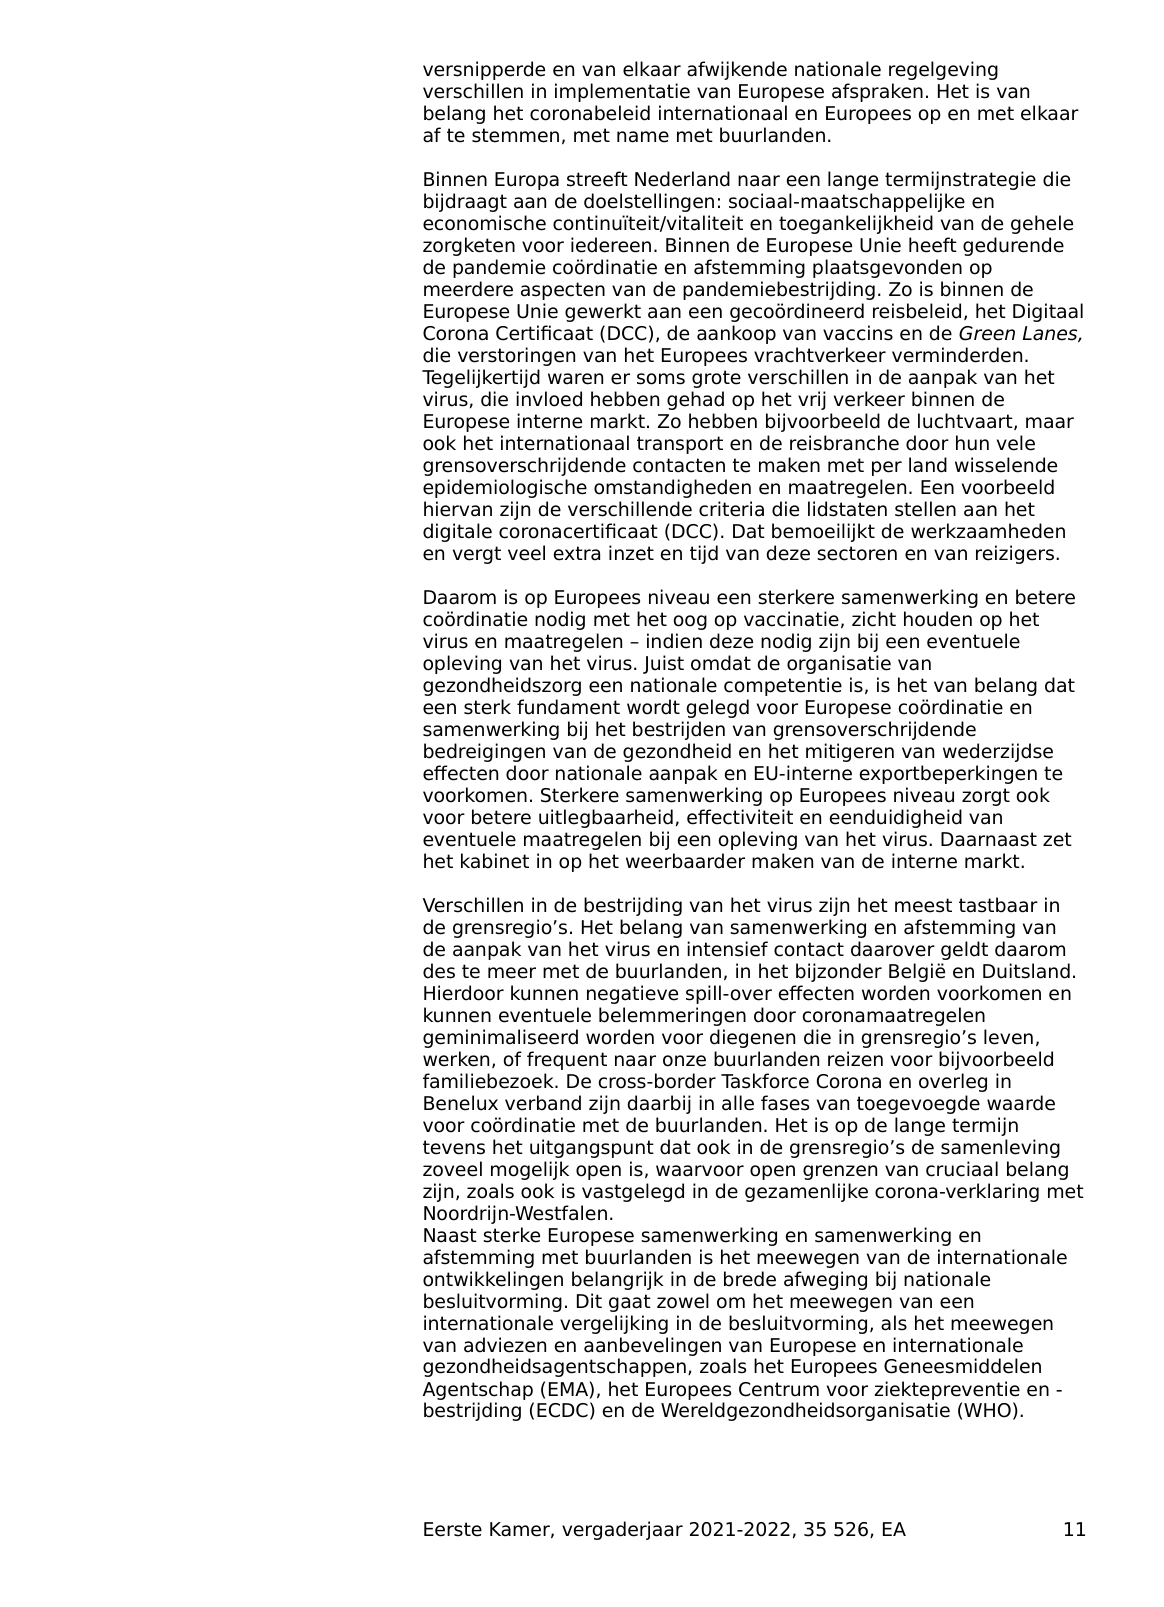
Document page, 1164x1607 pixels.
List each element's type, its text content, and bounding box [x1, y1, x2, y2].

text Naast sterke Europese samenwerking en samenwerking en afstemming met buurlanden is het meewegen van de internationale ontwikkelingen belangrijk in de brede afweging bij nationale besluitvorming. Dit gaat zowel om het meewegen van een internationale vergelijking in de besluitvorming, als het meewegen van adviezen en aanbevelingen van Europese en internationale gezondheidsagentschappen, zoals het Europees Geneesmiddelen Agentschap (EMA), het Europees Centrum voor ziektepreventie en -bestrijding (ECDC) en de Wereldgezondheidsorganisatie (WHO). [422, 1224, 1087, 1422]
text versnipperde en van elkaar afwijkende nationale regelgeving verschillen in implementatie van Europese afspraken. Het is van belang het coronabeleid internationaal en Europees op en met elkaar af te stemmen, met name met buurlanden. [422, 59, 1087, 147]
text Daarom is op Europees niveau een sterkere samenwerking en betere coördinatie nodig met het oog op vaccinatie, zicht houden op het virus en maatregelen – indien deze nodig zijn bij een eventuele opleving van het virus. Juist omdat de organisatie van gezondheidszorg een nationale competentie is, is het van belang dat een sterk fundament wordt gelegd voor Europese coördinatie en samenwerking bij het bestrijden van grensoverschrijdende bedreigingen van de gezondheid en het mitigeren van wederzijdse effecten door nationale aanpak en EU-interne exportbeperkingen te voorkomen. Sterkere samenwerking op Europees niveau zorgt ook voor betere uitlegbaarheid, effectiviteit en eenduidigheid van eventuele maatregelen bij een opleving van het virus. Daarnaast zet het kabinet in op het weerbaarder maken van de interne markt. [422, 587, 1087, 873]
text Binnen Europa streeft Nederland naar een lange termijnstrategie die bijdraagt aan de doelstellingen: sociaal-maatschappelijke en economische continuïteit/vitaliteit en toegankelijkheid van de gehele zorgketen voor iedereen. Binnen de Europese Unie heeft gedurende de pandemie coördinatie en afstemming plaatsgevonden op meerdere aspecten van de pandemiebestrijding. Zo is binnen de Europese Unie gewerkt aan een gecoördineerd reisbeleid, het Digitaal Corona Certificaat (DCC), de aankoop van vaccins en de Green Lanes, die verstoringen van het Europees vrachtverkeer verminderden. Tegelijkertijd waren er soms grote verschillen in de aanpak van het virus, die invloed hebben gehad op het vrij verkeer binnen de Europese interne markt. Zo hebben bijvoorbeeld de luchtvaart, maar ook het internationaal transport en de reisbranche door hun vele grensoverschrijdende contacten te maken met per land wisselende epidemiologische omstandigheden en maatregelen. Een voorbeeld hiervan zijn de verschillende criteria die lidstaten stellen aan het digitale coronacertificaat (DCC). Dat bemoeilijkt de werkzaamheden en vergt veel extra inzet en tijd van deze sectoren en van reizigers. [422, 169, 1087, 565]
text Verschillen in de bestrijding van het virus zijn het meest tastbaar in de grensregio’s. Het belang van samenwerking en afstemming van de aanpak van het virus en intensief contact daarover geldt daarom des te meer met de buurlanden, in het bijzonder België en Duitsland. Hierdoor kunnen negatieve spill-over effecten worden voorkomen en kunnen eventuele belemmeringen door coronamaatregelen geminimaliseerd worden voor diegenen die in grensregio’s leven, werken, of frequent naar onze buurlanden reizen voor bijvoorbeeld familiebezoek. De cross-border Taskforce Corona en overleg in Benelux verband zijn daarbij in alle fases van toegevoegde waarde voor coördinatie met de buurlanden. Het is op de lange termijn tevens het uitgangspunt dat ook in de grensregio’s de samenleving zoveel mogelijk open is, waarvoor open grenzen van cruciaal belang zijn, zoals ook is vastgelegd in de gezamenlijke corona-verklaring met Noordrijn-Westfalen. [422, 895, 1087, 1224]
